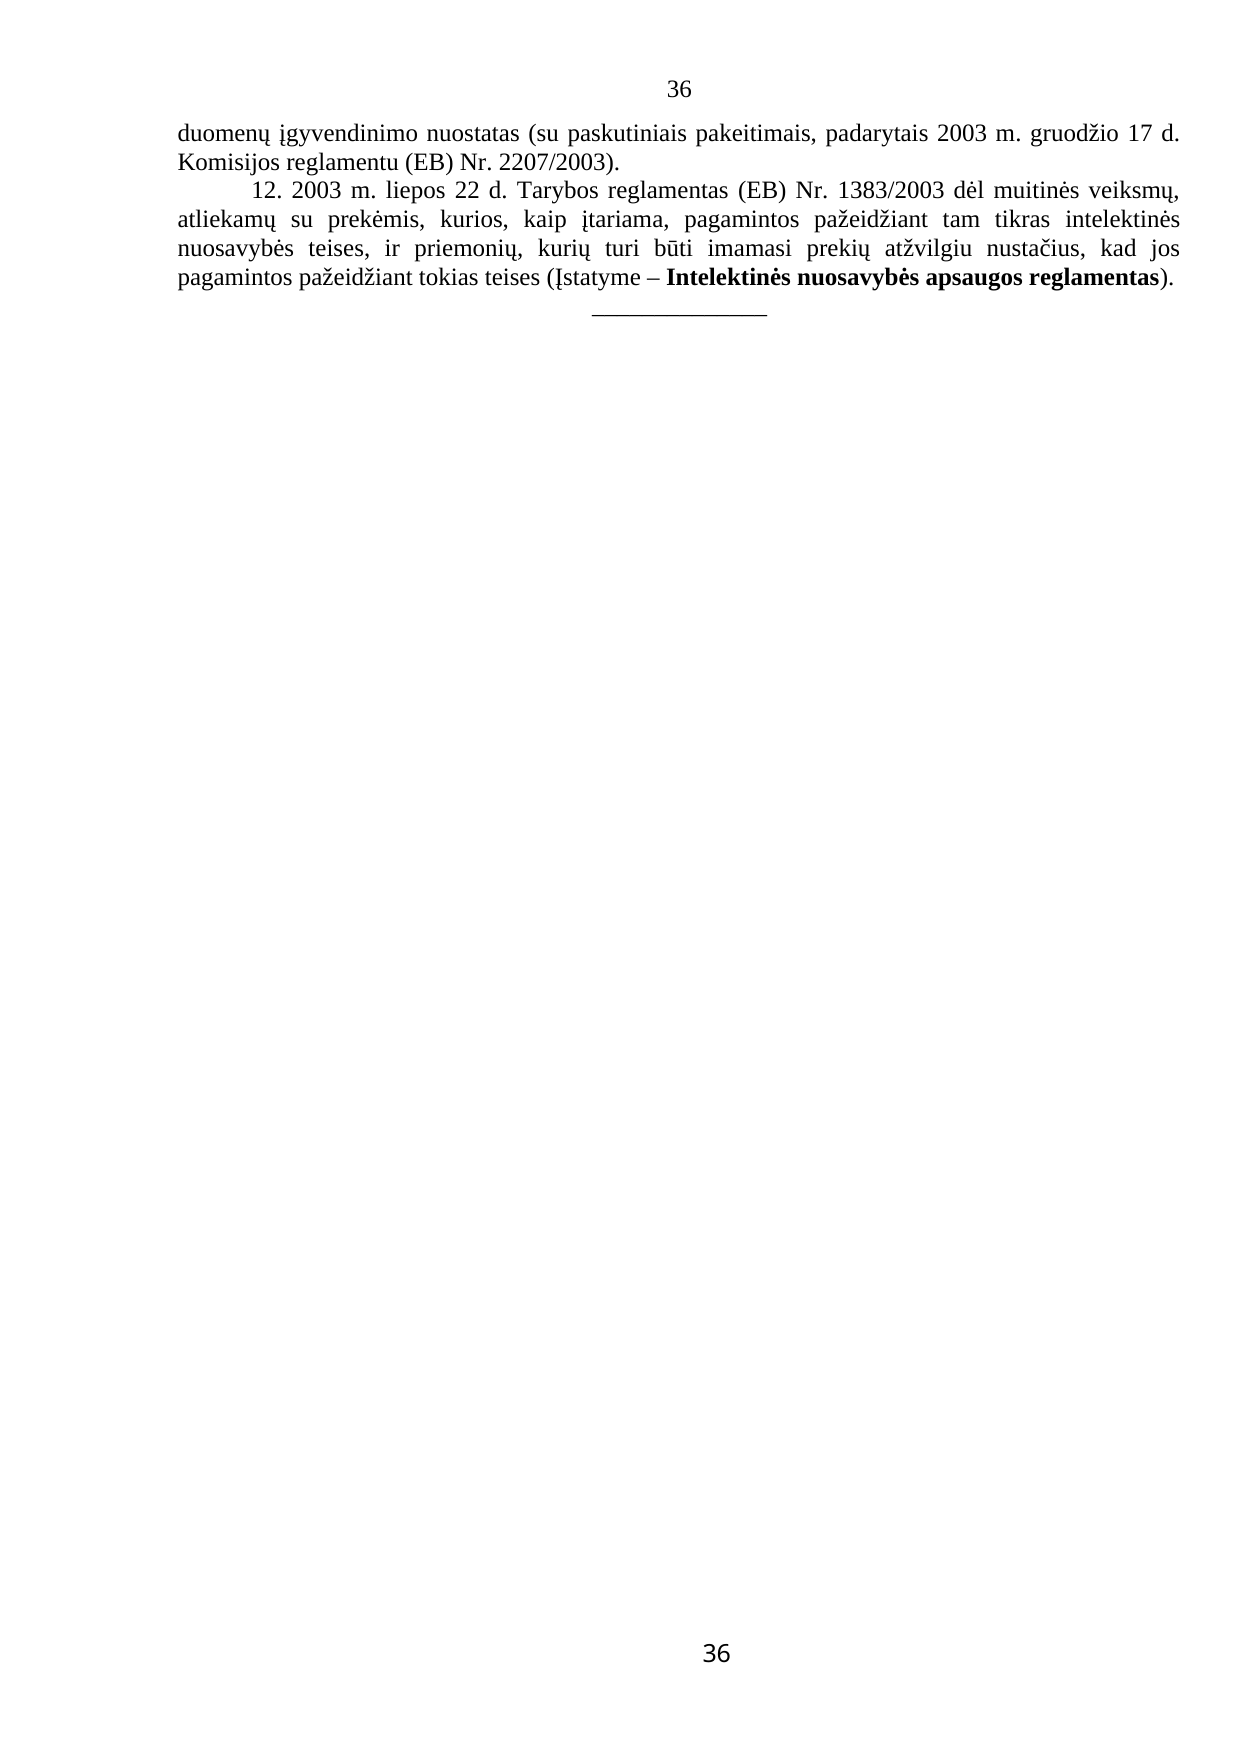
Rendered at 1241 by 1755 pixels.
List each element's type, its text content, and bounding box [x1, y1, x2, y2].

text duomenų įgyvendinimo nuostatas (su paskutiniais pakeitimais, padarytais 2003 m. gruodžio 17 d. Komisijos reglamentu (EB) Nr. 2207/2003). [177, 118, 1181, 176]
text 12. 2003 m. liepos 22 d. Tarybos reglamentas (EB) Nr. 1383/2003 dėl muitinės veiksmų, atliekamų su prekėmis, kurios, kaip įtariama, pagamintos pažeidžiant tam tikras intelektinės nuosavybės teises, ir priemonių, kurių turi būti imamasi prekių atžvilgiu nustačius, kad jos pagamintos pažeidžiant tokias teises (Įstatyme – Intelektinės nuosavybės apsaugos reglamentas). [177, 176, 1181, 291]
text ______________ [177, 291, 1181, 319]
